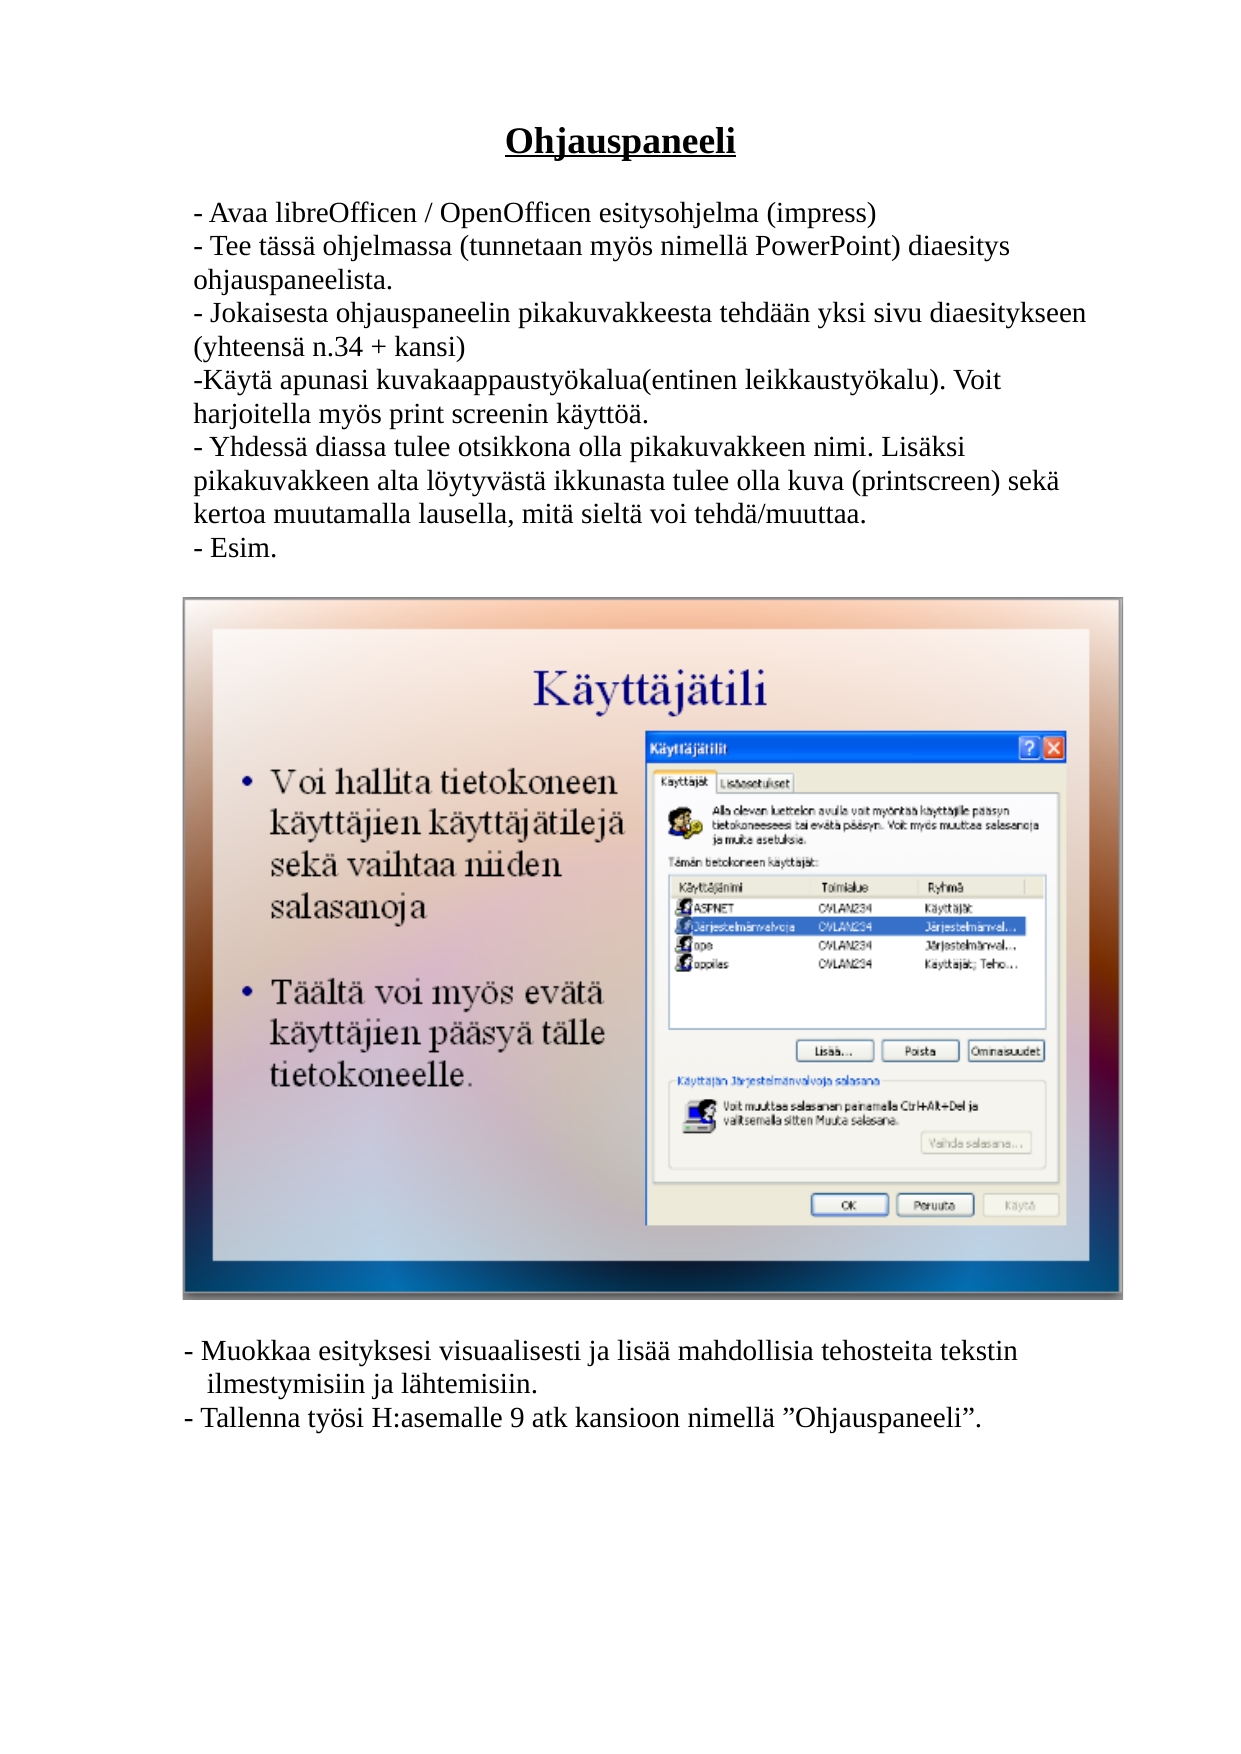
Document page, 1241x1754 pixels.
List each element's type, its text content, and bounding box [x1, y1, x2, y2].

picture [182, 597, 1124, 1300]
list - Yhdessä diassa tulee otsikkona olla pikakuvakkeen nimi. Lisäksi pikakuvakkeen alta löytyvästä ikkunasta tulee olla kuva (printscreen) sekä kertoa muutamalla lausella, mitä sieltä voi tehdä/muuttaa. [156, 429, 1122, 530]
list - Esim. [156, 530, 1122, 564]
text - Muokkaa esityksesi visuaalisesti ja lisää mahdollisia tehosteita tekstin ilmestymisiin ja lähtemisiin. [118, 1333, 1122, 1400]
text - Tallenna työsi H:asemalle 9 atk kansioon nimellä ”Ohjauspaneeli”. [118, 1400, 1122, 1433]
list -Käytä apunasi kuvakaappaustyökalua(entinen leikkaustyökalu). Voit harjoitella myös print screenin käyttöä. [156, 362, 1122, 429]
list - Jokaisesta ohjauspaneelin pikakuvakkeesta tehdään yksi sivu diaesitykseen (yhteensä n.34 + kansi) [156, 295, 1122, 362]
text Ohjauspaneeli [118, 118, 1122, 161]
list - Tee tässä ohjelmassa (tunnetaan myös nimellä PowerPoint) diaesitys ohjauspaneelista. [156, 228, 1122, 295]
list - Avaa libreOfficen / OpenOfficen esitysohjelma (impress) [156, 195, 1122, 228]
